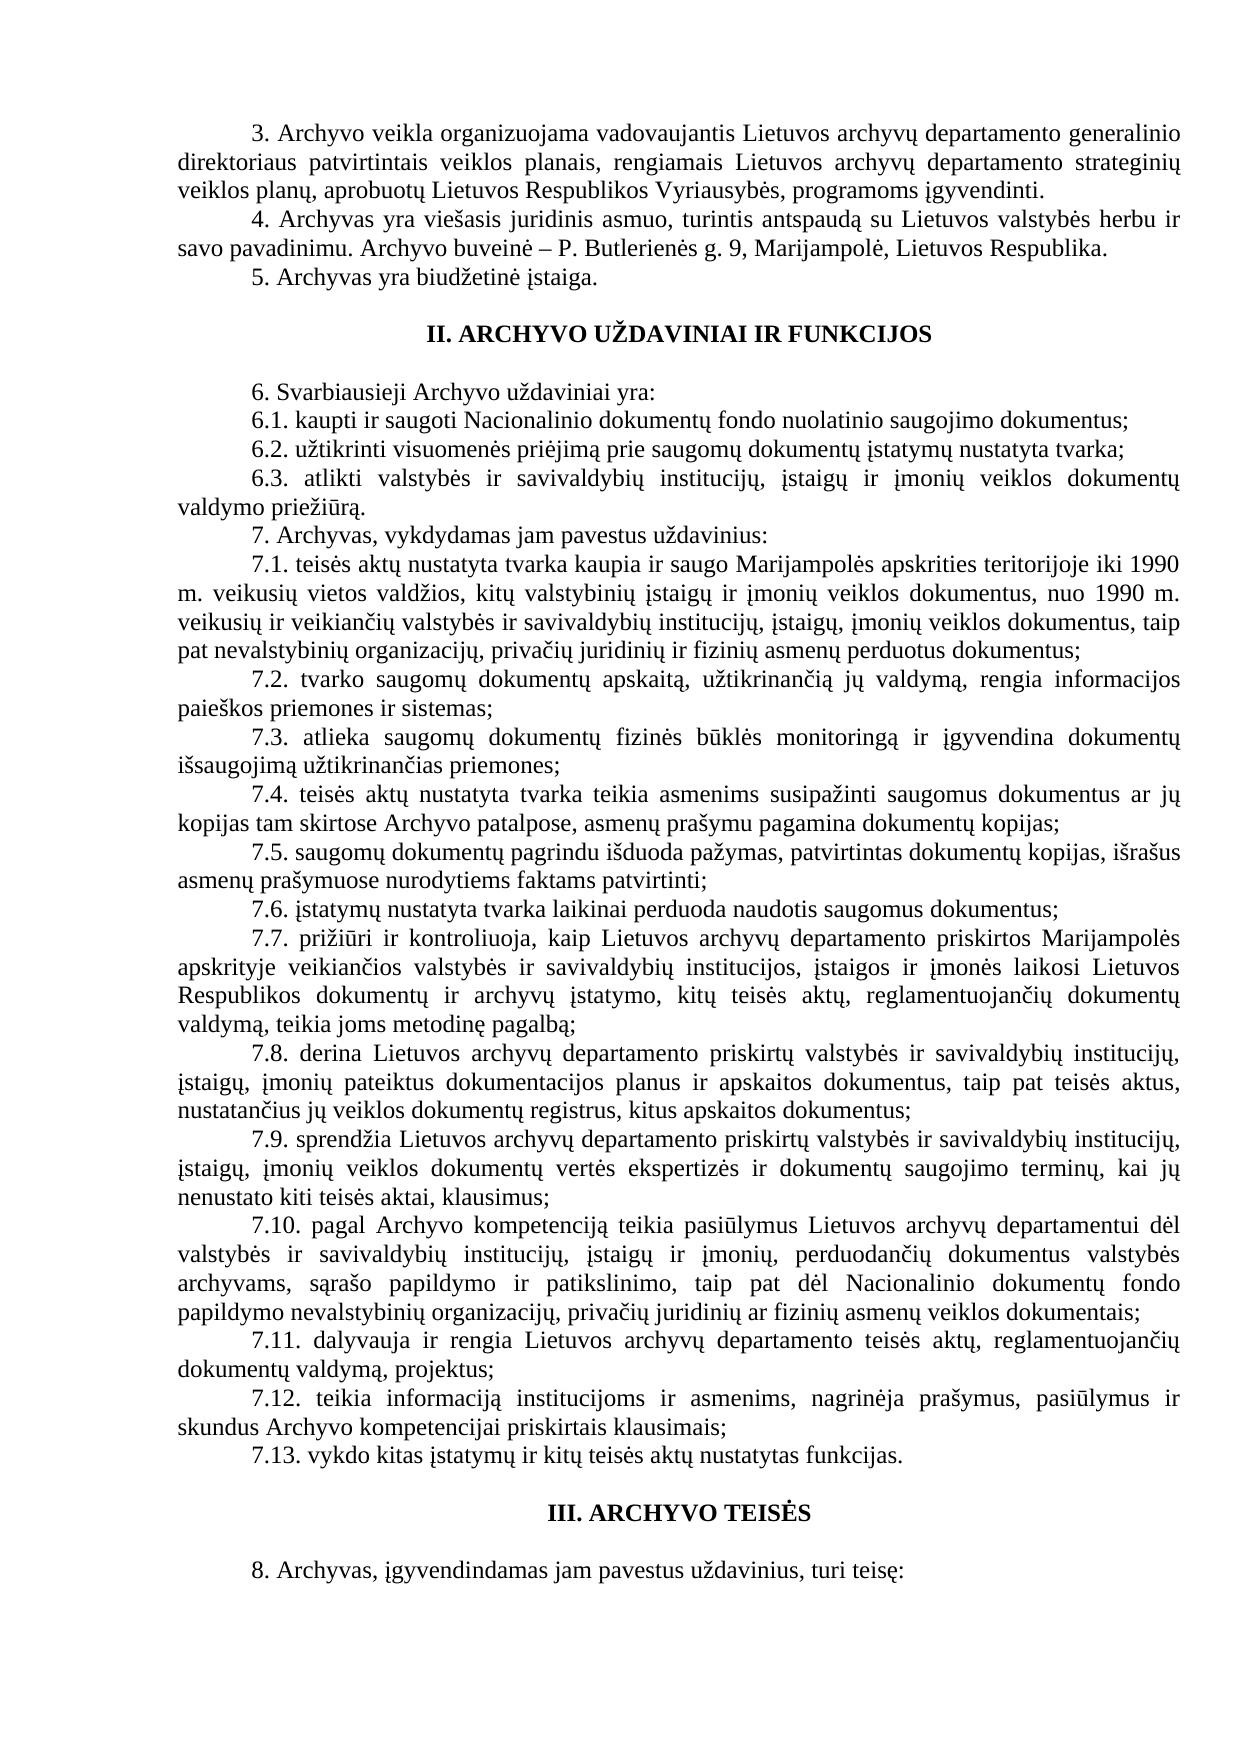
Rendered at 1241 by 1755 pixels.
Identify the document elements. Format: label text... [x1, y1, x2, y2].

text 7.7. prižiūri ir kontroliuoja, kaip Lietuvos archyvų departamento priskirtos Marijampolės apskrityje veikiančios valstybės ir savivaldybių institucijos, įstaigos ir įmonės laikosi Lietuvos Respublikos dokumentų ir archyvų įstatymo, kitų teisės aktų, reglamentuojančių dokumentų valdymą, teikia joms metodinę pagalbą; [177, 923, 1181, 1038]
text 8. Archyvas, įgyvendindamas jam pavestus uždavinius, turi teisę: [177, 1556, 1181, 1584]
text III. ARCHYVO TEISĖS [177, 1498, 1181, 1527]
text 7.11. dalyvauja ir rengia Lietuvos archyvų departamento teisės aktų, reglamentuojančių dokumentų valdymą, projektus; [177, 1326, 1181, 1383]
text 6.1. kaupti ir saugoti Nacionalinio dokumentų fondo nuolatinio saugojimo dokumentus; [177, 406, 1181, 434]
text II. ARCHYVO UŽDAVINIAI IR FUNKCIJOS [177, 319, 1181, 348]
text 7.1. teisės aktų nustatyta tvarka kaupia ir saugo Marijampolės apskrities teritorijoje iki 1990 m. veikusių vietos valdžios, kitų valstybinių įstaigų ir įmonių veiklos dokumentus, nuo 1990 m. veikusių ir veikiančių valstybės ir savivaldybių institucijų, įstaigų, įmonių veiklos dokumentus, taip pat nevalstybinių organizacijų, privačių juridinių ir fizinių asmenų perduotus dokumentus; [177, 549, 1181, 664]
text 3. Archyvo veikla organizuojama vadovaujantis Lietuvos archyvų departamento generalinio direktoriaus patvirtintais veiklos planais, rengiamais Lietuvos archyvų departamento strateginių veiklos planų, aprobuotų Lietuvos Respublikos Vyriausybės, programoms įgyvendinti. [177, 118, 1181, 204]
text 7.4. teisės aktų nustatyta tvarka teikia asmenims susipažinti saugomus dokumentus ar jų kopijas tam skirtose Archyvo patalpose, asmenų prašymu pagamina dokumentų kopijas; [177, 779, 1181, 837]
text 7.2. tvarko saugomų dokumentų apskaitą, užtikrinančią jų valdymą, rengia informacijos paieškos priemones ir sistemas; [177, 664, 1181, 722]
text 6.2. užtikrinti visuomenės priėjimą prie saugomų dokumentų įstatymų nustatyta tvarka; [177, 434, 1181, 463]
text 5. Archyvas yra biudžetinė įstaiga. [177, 262, 1181, 291]
text 7. Archyvas, vykdydamas jam pavestus uždavinius: [177, 521, 1181, 549]
text 7.12. teikia informaciją institucijoms ir asmenims, nagrinėja prašymus, pasiūlymus ir skundus Archyvo kompetencijai priskirtais klausimais; [177, 1383, 1181, 1441]
text 7.10. pagal Archyvo kompetenciją teikia pasiūlymus Lietuvos archyvų departamentui dėl valstybės ir savivaldybių institucijų, įstaigų ir įmonių, perduodančių dokumentus valstybės archyvams, sąrašo papildymo ir patikslinimo, taip pat dėl Nacionalinio dokumentų fondo papildymo nevalstybinių organizacijų, privačių juridinių ar fizinių asmenų veiklos dokumentais; [177, 1211, 1181, 1326]
text 4. Archyvas yra viešasis juridinis asmuo, turintis antspaudą su Lietuvos valstybės herbu ir savo pavadinimu. Archyvo buveinė – P. Butlerienės g. 9, Marijampolė, Lietuvos Respublika. [177, 204, 1181, 262]
text 7.6. įstatymų nustatyta tvarka laikinai perduoda naudotis saugomus dokumentus; [177, 894, 1181, 923]
text 7.5. saugomų dokumentų pagrindu išduoda pažymas, patvirtintas dokumentų kopijas, išrašus asmenų prašymuose nurodytiems faktams patvirtinti; [177, 837, 1181, 894]
text 7.3. atlieka saugomų dokumentų fizinės būklės monitoringą ir įgyvendina dokumentų išsaugojimą užtikrinančias priemones; [177, 722, 1181, 779]
text 7.9. sprendžia Lietuvos archyvų departamento priskirtų valstybės ir savivaldybių institucijų, įstaigų, įmonių veiklos dokumentų vertės ekspertizės ir dokumentų saugojimo terminų, kai jų nenustato kiti teisės aktai, klausimus; [177, 1124, 1181, 1211]
text 6. Svarbiausieji Archyvo uždaviniai yra: [177, 377, 1181, 406]
text 7.8. derina Lietuvos archyvų departamento priskirtų valstybės ir savivaldybių institucijų, įstaigų, įmonių pateiktus dokumentacijos planus ir apskaitos dokumentus, taip pat teisės aktus, nustatančius jų veiklos dokumentų registrus, kitus apskaitos dokumentus; [177, 1038, 1181, 1124]
text 6.3. atlikti valstybės ir savivaldybių institucijų, įstaigų ir įmonių veiklos dokumentų valdymo priežiūrą. [177, 463, 1181, 521]
text 7.13. vykdo kitas įstatymų ir kitų teisės aktų nustatytas funkcijas. [177, 1441, 1181, 1469]
